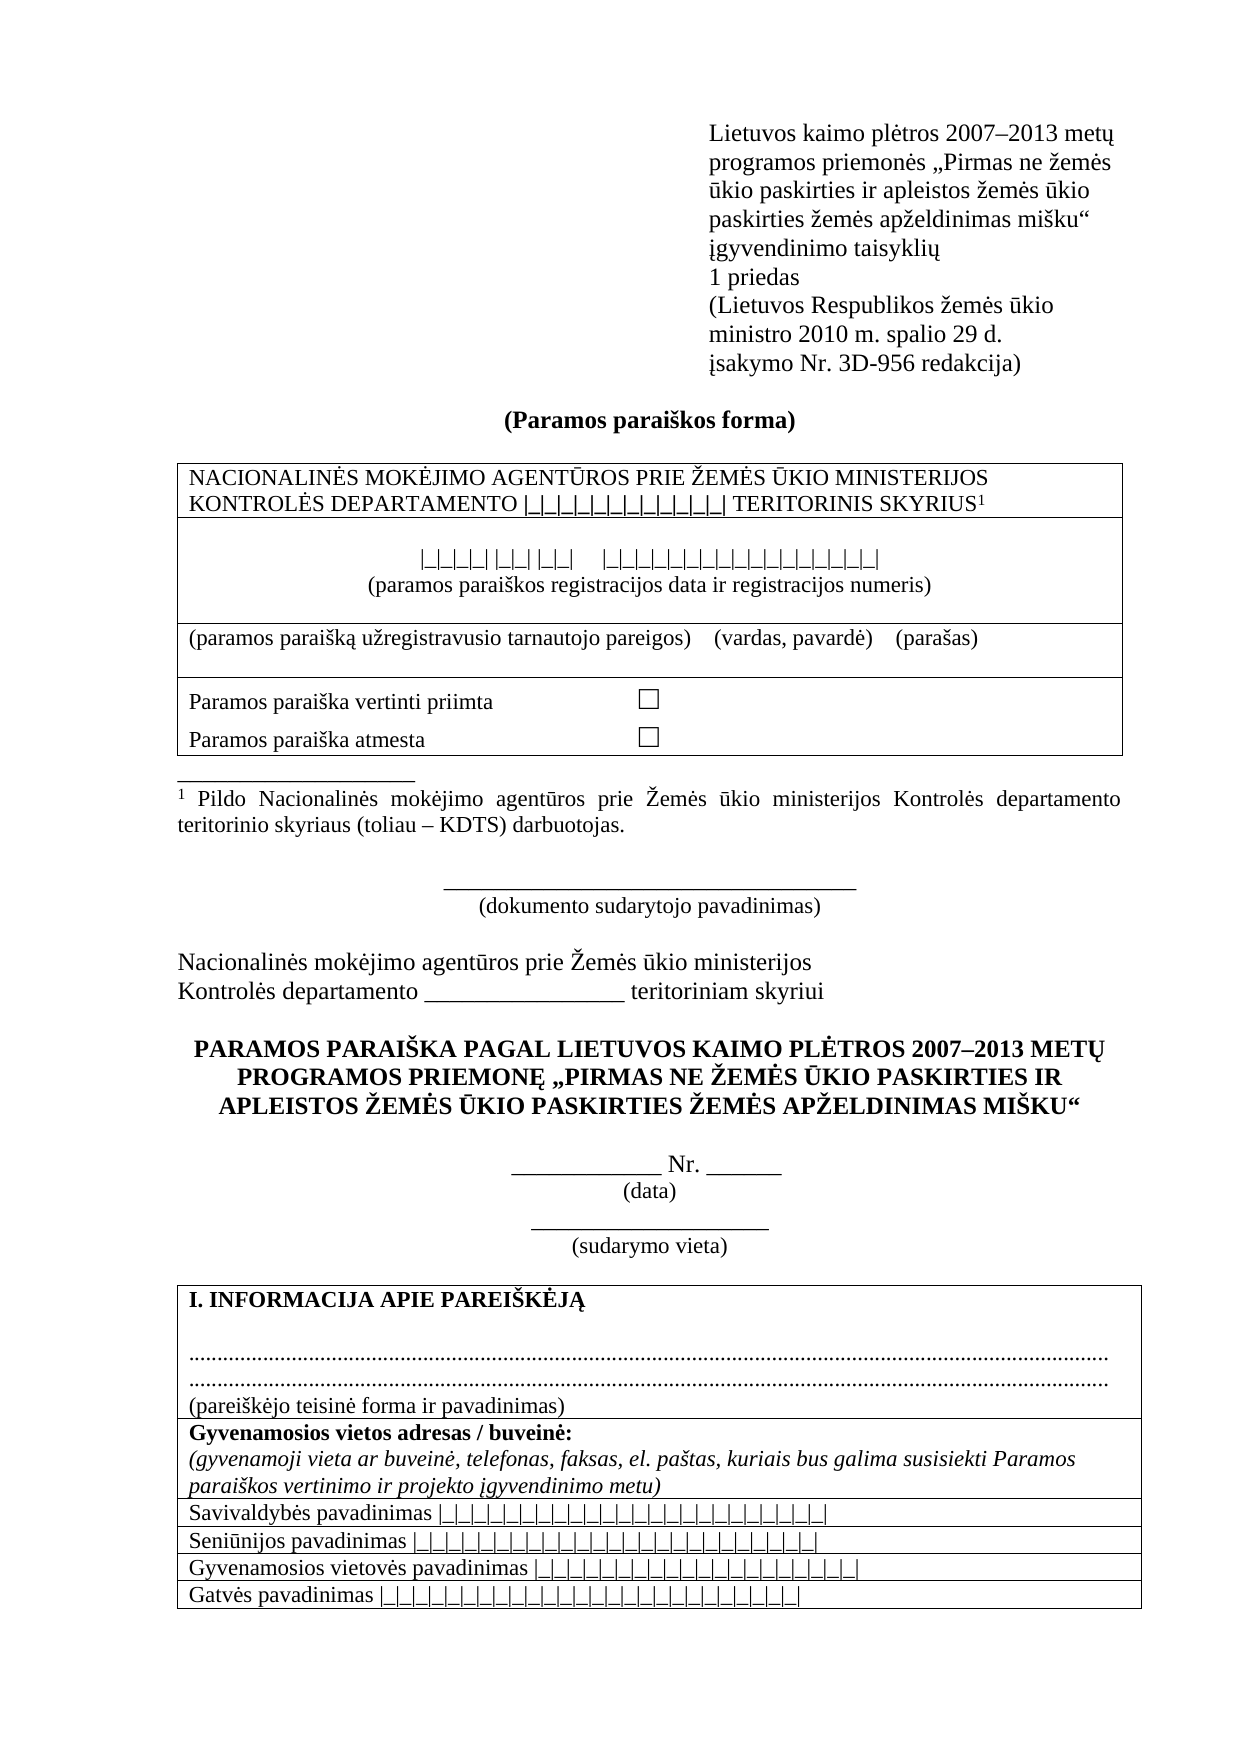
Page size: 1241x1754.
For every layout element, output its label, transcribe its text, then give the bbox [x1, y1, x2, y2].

text 1 priedas [177, 262, 1122, 291]
text (Paramos paraiškos forma) [177, 406, 1122, 434]
text ___________________ [177, 756, 1122, 784]
table_cell Gyvenamosios vietos adresas / buveinė: (gyvenamoji vieta ar buveinė, telefonas, faksas, el. paštas, kuriais bus galima susisiekti Paramos paraiškos vertinimo ir projekto įgyvendinimo metu) [178, 1419, 1141, 1498]
text Nacionalinės mokėjimo agentūros prie Žemės ūkio ministerijos [177, 947, 1122, 976]
table_cell Gyvenamosios vietovės pavadinimas |_|_|_|_|_|_|_|_|_|_|_|_|_|_|_|_|_|_|_|_| [178, 1554, 1141, 1580]
text ūkio paskirties ir apleistos žemės ūkio [177, 176, 1122, 204]
table_cell (paramos paraišką užregistravusio tarnautojo pareigos) (vardas, pavardė) (parašas) [178, 624, 1122, 677]
text paskirties žemės apželdinimas mišku“ [177, 204, 1122, 233]
text ____________ Nr. ______ [177, 1149, 1122, 1177]
text 1 Pildo Nacionalinės mokėjimo agentūros prie Žemės ūkio ministerijos Kontrolės departamento teritorinio skyriaus (toliau – KDTS) darbuotojas. [177, 784, 1122, 837]
table_header Nacionalinės mokėjimo agentŪros prie žemės ūkio ministerijos Kontrolės departamento |_|_|_|_|_|_|_|_|_|_|_|_| teritorinis skyrius1 [178, 464, 1122, 517]
text (dokumento sudarytojo pavadinimas) [177, 892, 1122, 919]
text Kontrolės departamento ________________ teritoriniam skyriui [177, 976, 1122, 1005]
text programos priemonės „Pirmas ne žemės [177, 147, 1122, 176]
table_cell |_|_|_|_| |_|_| |_|_| |_|_|_|_|_|_|_|_|_|_|_|_|_|_|_|_|_| (paramos paraiškos registracijos data ir registracijos numeris) [178, 518, 1122, 623]
table_cell Paramos paraiška vertinti priimta □ Paramos paraiška atmesta □ [178, 678, 1122, 755]
text įsakymo Nr. 3D-956 redakcija) [177, 348, 1122, 377]
text (sudarymo vieta) [177, 1233, 1122, 1259]
table_cell Gatvės pavadinimas |_|_|_|_|_|_|_|_|_|_|_|_|_|_|_|_|_|_|_|_|_|_|_|_|_|_| [178, 1581, 1141, 1608]
table_cell Seniūnijos pavadinimas |_|_|_|_|_|_|_|_|_|_|_|_|_|_|_|_|_|_|_|_|_|_|_|_|_| [178, 1527, 1141, 1553]
text _________________________________ [177, 864, 1122, 892]
table_header I. INFORMACIJA APIE PAREIŠKĖJĄ . . (pareiškėjo teisinė forma ir pavadinimas) [178, 1286, 1141, 1418]
text (Lietuvos Respublikos žemės ūkio [177, 291, 1122, 319]
text (data) [177, 1177, 1122, 1204]
text ministro 2010 m. spalio 29 d. [177, 319, 1122, 348]
text Lietuvos kaimo plėtros 2007–2013 metų [702, 118, 1122, 147]
text įgyvendinimo taisyklių [177, 233, 1122, 262]
text ___________________ [177, 1204, 1122, 1233]
table_cell Savivaldybės pavadinimas |_|_|_|_|_|_|_|_|_|_|_|_|_|_|_|_|_|_|_|_|_|_|_|_| [178, 1499, 1141, 1526]
text PARAMOS Paraiška PAGAL LIETUVOS Kaimo plėtros 2007–2013 metų programos priemonę „PIRMAS NE žemės ūkio paskirties ir apleistos žemės ūkio paskirties žemės apželdinimas mišku“ [177, 1034, 1122, 1120]
